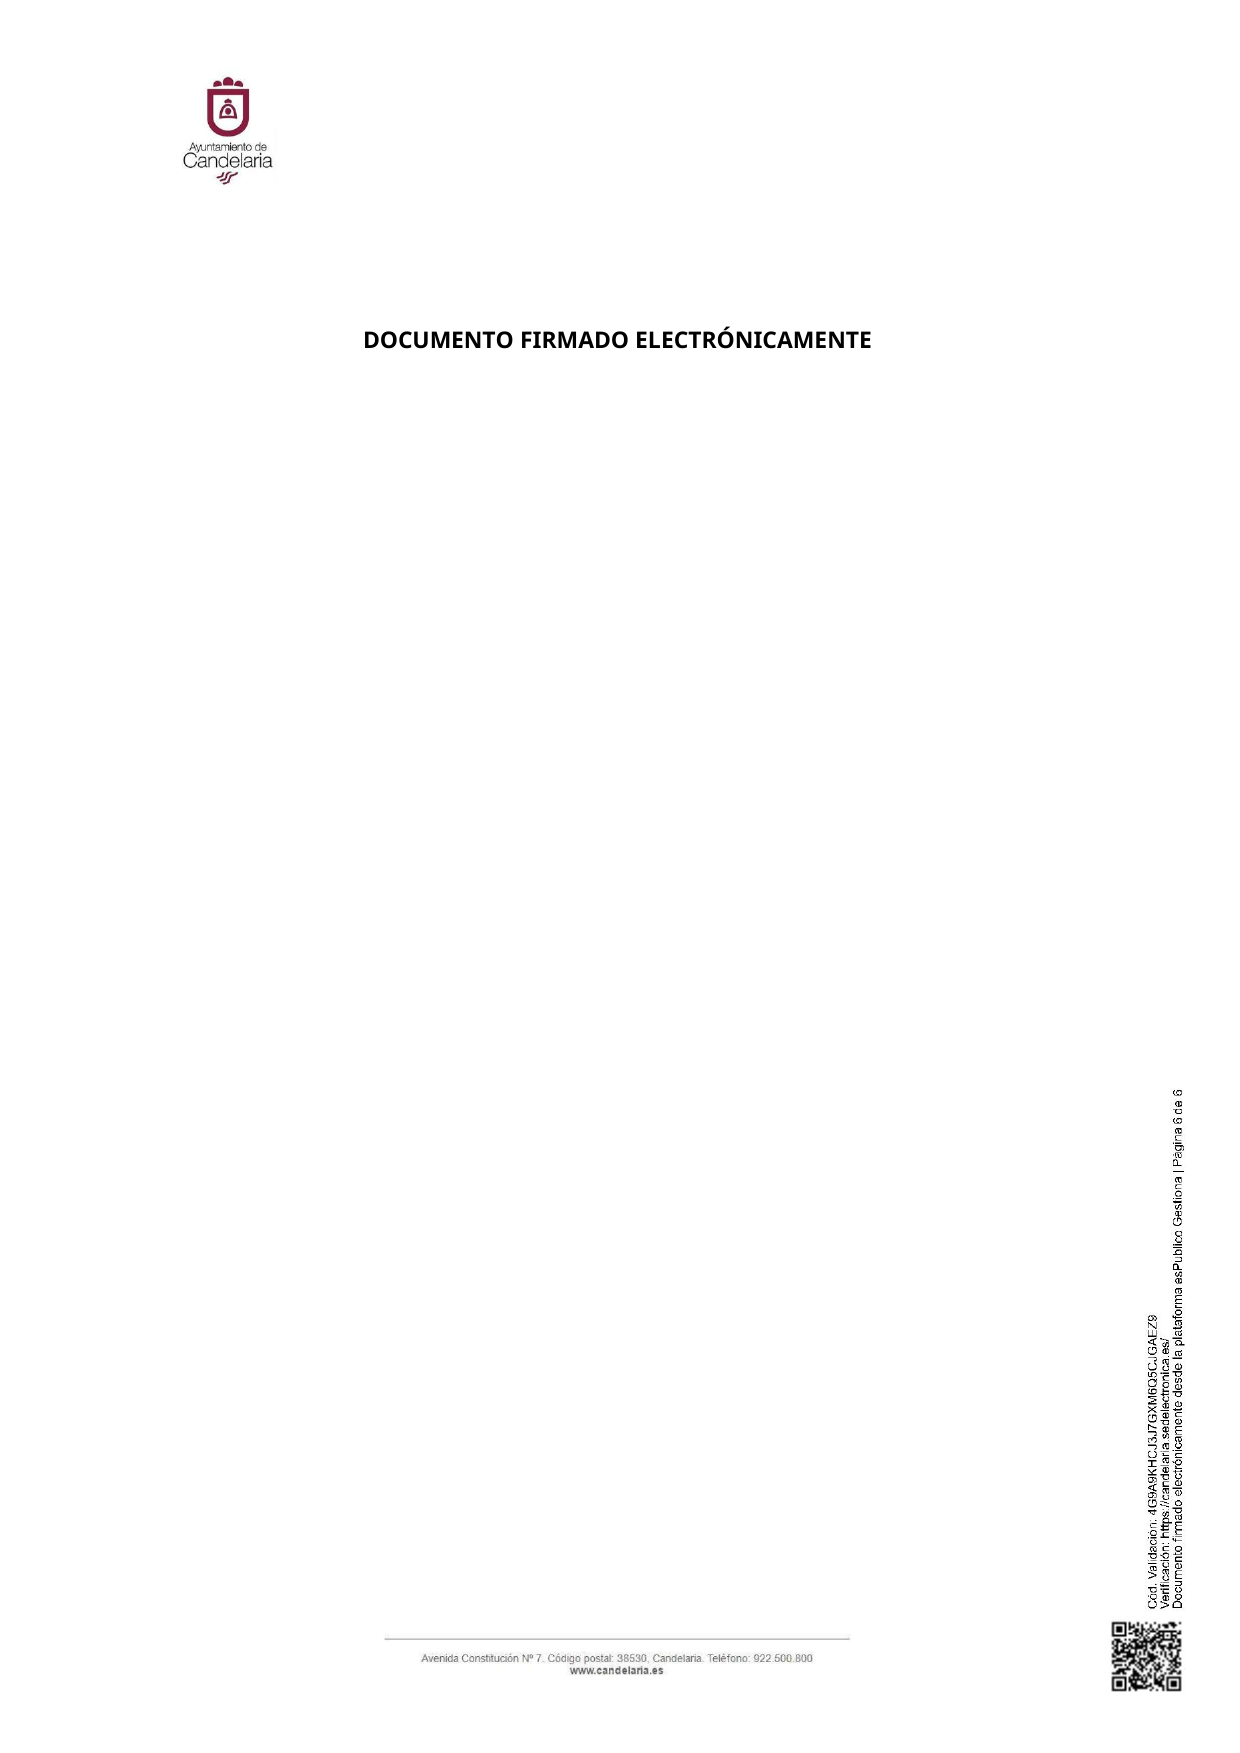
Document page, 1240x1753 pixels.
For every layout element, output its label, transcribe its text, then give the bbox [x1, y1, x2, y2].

text DOCUMENTO FIRMADO ELECTRÓNICAMENTE [363, 328, 903, 354]
